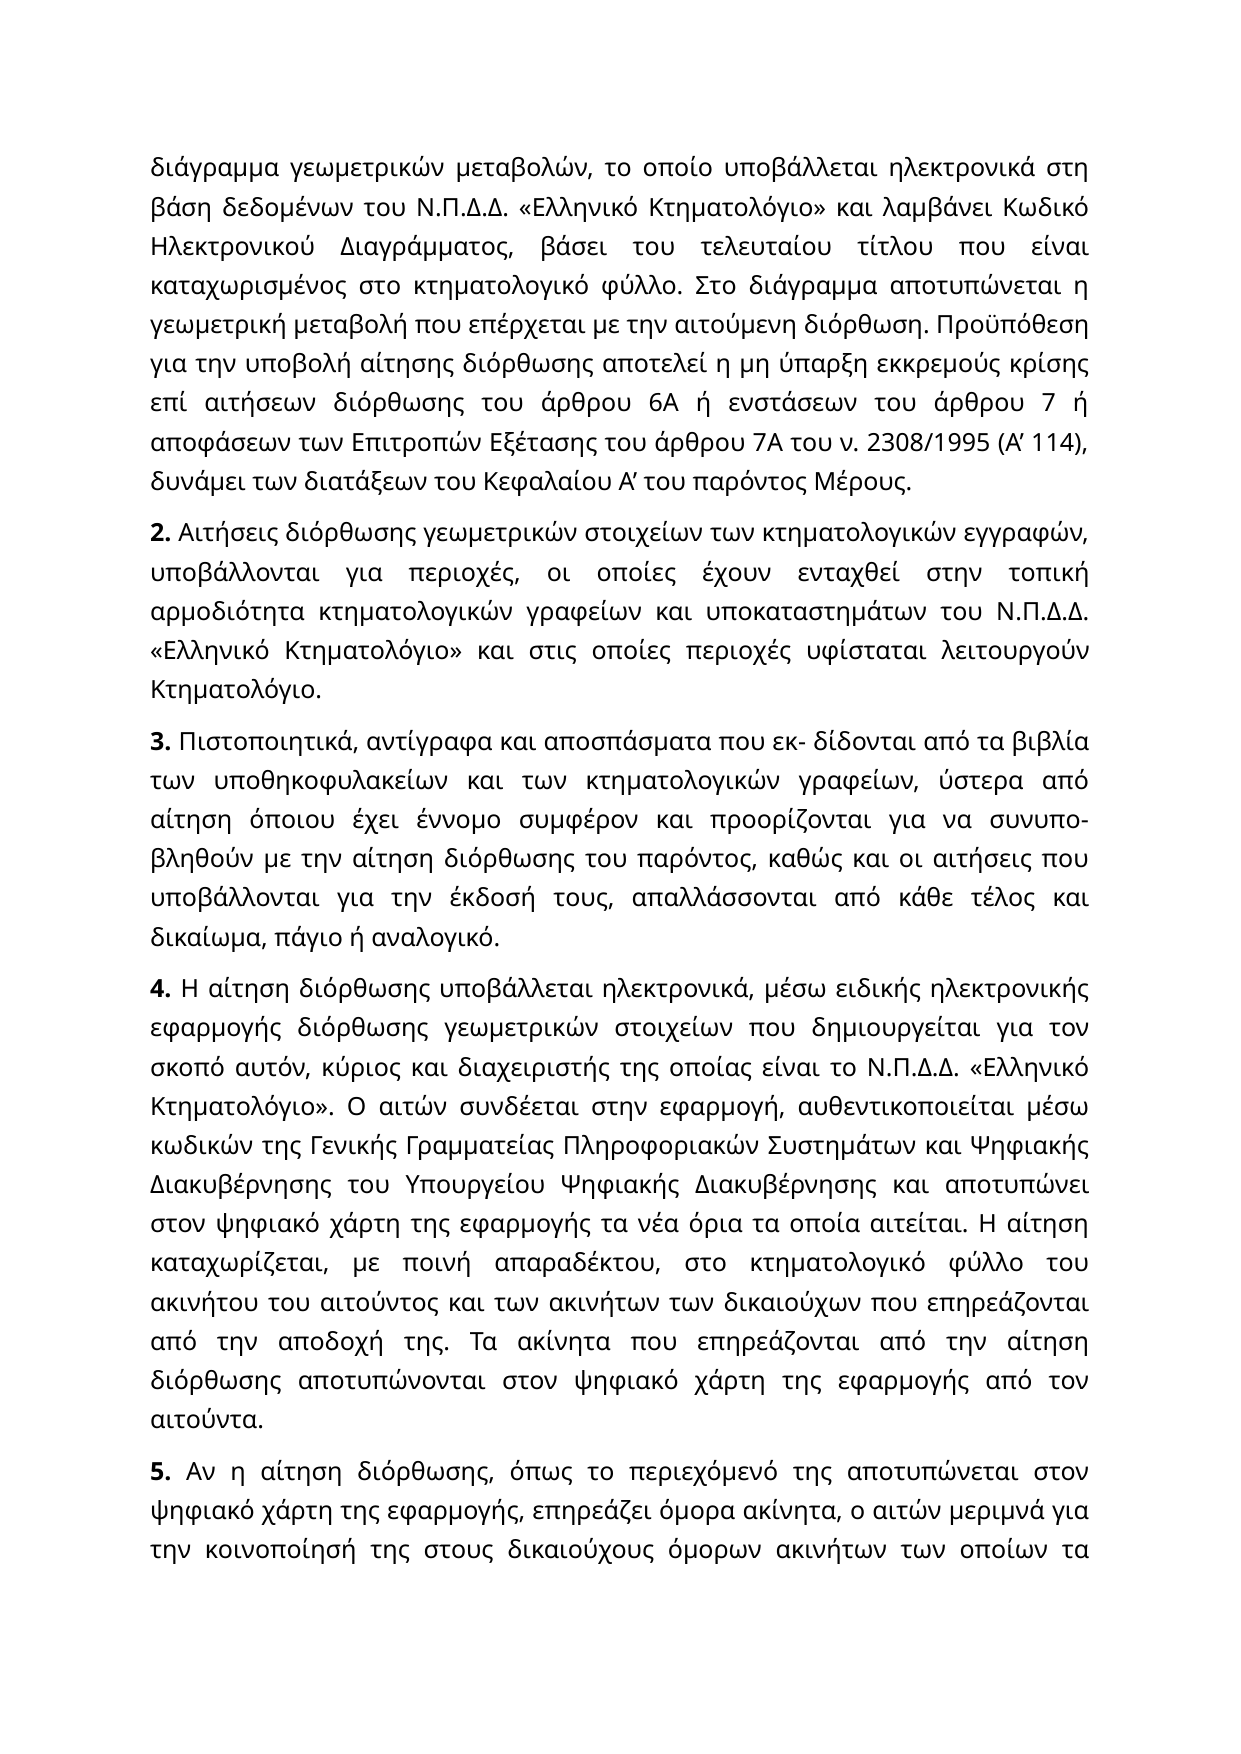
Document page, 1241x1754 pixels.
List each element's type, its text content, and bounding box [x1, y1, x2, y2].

text 5. Αν η αίτηση διόρθωσης, όπως το περιεχόμενό της αποτυπώνεται στον ψηφιακό χάρτη της εφαρμογής, επηρεάζει όμορα ακίνητα, ο αιτών μεριμνά για την κοινοποίησή της στους δικαιούχους όμορων ακινήτων των οποίων τα [150, 1453, 1090, 1566]
text διάγραμμα γεωμετρικών μεταβολών, το οποίο υποβάλλεται ηλεκτρονικά στη βάση δεδοµένων του Ν.Π.Δ.Δ. «Ελληνικό Κτηματολόγιο» και λαμβάνει Κωδικό Ηλεκτρονικού Διαγράµµατος, βάσει του τελευταίου τίτλου που είναι καταχωρισμένος στο κτηματολογικό φύλλο. Στο διάγραμμα αποτυπώνεται η γεωμετρική μεταβολή που επέρχεται με την αιτούμενη διόρθωση. Προϋπόθεση για την υποβολή αίτησης διόρθωσης αποτελεί η μη ύπαρξη εκκρεμούς κρίσης επί αιτήσεων διόρθωσης του άρθρου 6Α ή ενστάσεων του άρθρου 7 ή αποφάσεων των Επιτροπών Εξέτασης του άρθρου 7Α του ν. 2308/1995 (Α’ 114), δυνάμει των διατάξεων του Κεφαλαίου Α’ του παρόντος Μέρους. [150, 150, 1090, 497]
text 2. Αιτήσεις διόρθωσης γεωμετρικών στοιχείων των κτηματολογικών εγγραφών, υποβάλλονται για περιοχές, οι οποίες έχουν ενταχθεί στην τοπική αρμοδιότητα κτηματολογικών γραφείων και υποκαταστημάτων του Ν.Π.Δ.Δ. «Ελληνικό Κτηματολόγιο» και στις οποίες περιοχές υφίσταται λειτουργούν Κτηματολόγιο. [150, 515, 1090, 706]
text 4. Η αίτηση διόρθωσης υποβάλλεται ηλεκτρονικά, μέσω ειδικής ηλεκτρονικής εφαρμογής διόρθωσης γεωμετρικών στοιχείων που δημιουργείται για τον σκοπό αυτόν, κύριος και διαχειριστής της οποίας είναι το Ν.Π.Δ.Δ. «Ελληνικό Κτηματολόγιο». Ο αιτών συνδέεται στην εφαρμογή, αυθεντικοποιείται μέσω κωδικών της Γενικής Γραμματείας Πληροφοριακών Συστημάτων και Ψηφιακής Διακυβέρνησης του Υπουργείου Ψηφιακής Διακυβέρνησης και αποτυπώνει στον ψηφιακό χάρτη της εφαρμογής τα νέα όρια τα οποία αιτείται. Η αίτηση καταχωρίζεται, με ποινή απαραδέκτου, στο κτηματολογικό φύλλο του ακινήτου του αιτούντος και των ακινήτων των δικαιούχων που επηρεάζονται από την αποδοχή της. Τα ακίνητα που επηρεάζονται από την αίτηση διόρθωσης αποτυπώνονται στον ψηφιακό χάρτη της εφαρμογής από τον αιτούντα. [150, 971, 1090, 1436]
text 3. Πιστοποιητικά, αντίγραφα και αποσπάσματα που εκ- δίδονται από τα βιβλία των υποθηκοφυλακείων και των κτηματολογικών γραφείων, ύστερα από αίτηση όποιου έχει έννομο συμφέρον και προορίζονται για να συνυπο- βληθούν με την αίτηση διόρθωσης του παρόντος, καθώς και οι αιτήσεις που υποβάλλονται για την έκδοσή τους, απαλλάσσονται από κάθε τέλος και δικαίωμα, πάγιο ή αναλογικό. [150, 723, 1090, 953]
